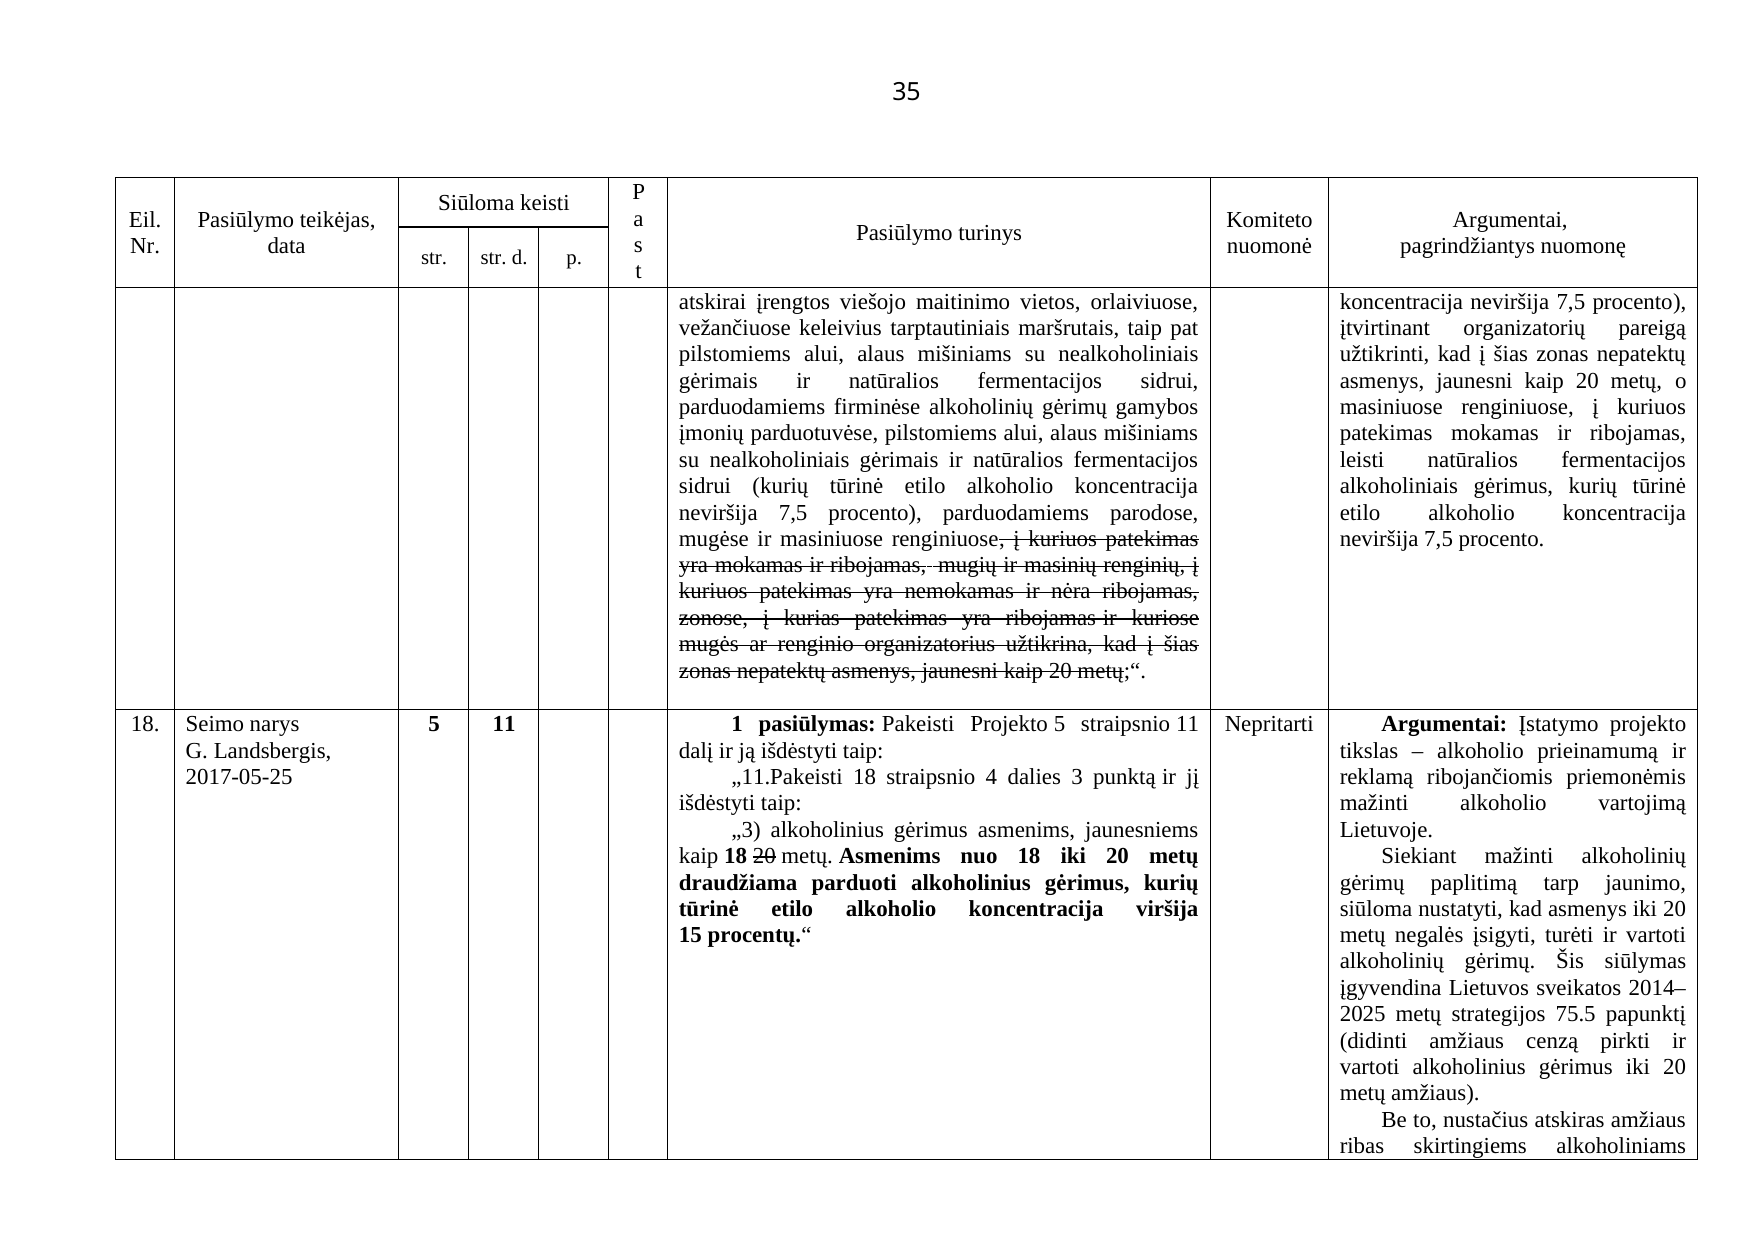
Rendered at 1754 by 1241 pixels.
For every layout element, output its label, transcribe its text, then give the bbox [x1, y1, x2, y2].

table_cell [116, 288, 174, 709]
table_cell [399, 288, 468, 709]
table_cell 11 [469, 710, 538, 1158]
table_header Pasiūlymo turinys [668, 178, 1210, 287]
table_cell Seimo narys G. Landsbergis, 2017-05-25 [175, 710, 398, 1158]
table_cell [539, 710, 608, 1158]
table_cell 18. [116, 710, 174, 1158]
table_cell [1211, 288, 1328, 709]
table_cell [609, 288, 667, 709]
table_header Pastabos [609, 178, 667, 287]
table_header Komiteto nuomonė [1211, 178, 1328, 287]
table_cell [469, 288, 538, 709]
table_cell 1 pasiūlymas: Pakeisti Projekto 5 straipsnio 11 dalį ir ją išdėstyti taip: „11.Pakeisti 18 straipsnio 4 dalies 3 punktą ir jį išdėstyti taip: „3) alkoholinius gėrimus asmenims, jaunesniems kaip 18 20 metų. Asmenims nuo 18 iki 20 metų draudžiama parduoti alkoholinius gėrimus, kurių tūrinė etilo alkoholio koncentracija viršija 15 procentų.“ [668, 710, 1210, 1158]
table_cell 5 [399, 710, 468, 1158]
table_header Argumentai, pagrindžiantys nuomonę [1329, 178, 1697, 287]
table_cell str. [399, 228, 468, 287]
table_cell koncentracija neviršija 7,5 procento), įtvirtinant organizatorių pareigą užtikrinti, kad į šias zonas nepatektų asmenys, jaunesni kaip 20 metų, o masiniuose renginiuose, į kuriuos patekimas mokamas ir ribojamas, leisti natūralios fermentacijos alkoholiniais gėrimus, kurių tūrinė etilo alkoholio koncentracija neviršija 7,5 procento. [1329, 288, 1697, 709]
table_cell p. [539, 228, 608, 287]
table_header Siūloma keisti [399, 178, 608, 226]
table_cell [175, 288, 398, 709]
table_header Eil. Nr. [116, 178, 174, 287]
table_cell Nepritarti [1211, 710, 1328, 1158]
table_cell str. d. [469, 228, 538, 287]
table_cell [609, 710, 667, 1158]
table_cell Argumentai: Įstatymo projekto tikslas – alkoholio prieinamumą ir reklamą ribojančiomis priemonėmis mažinti alkoholio vartojimą Lietuvoje. Siekiant mažinti alkoholinių gėrimų paplitimą tarp jaunimo, siūloma nustatyti, kad asmenys iki 20 metų negalės įsigyti, turėti ir vartoti alkoholinių gėrimų. Šis siūlymas įgyvendina Lietuvos sveikatos 2014–2025 metų strategijos 75.5 papunktį (didinti amžiaus cenzą pirkti ir vartoti alkoholinius gėrimus iki 20 metų amžiaus). Be to, nustačius atskiras amžiaus ribas skirtingiems alkoholiniams [1329, 710, 1697, 1158]
table_cell [539, 288, 608, 709]
table_header Pasiūlymo teikėjas, data [175, 178, 398, 287]
